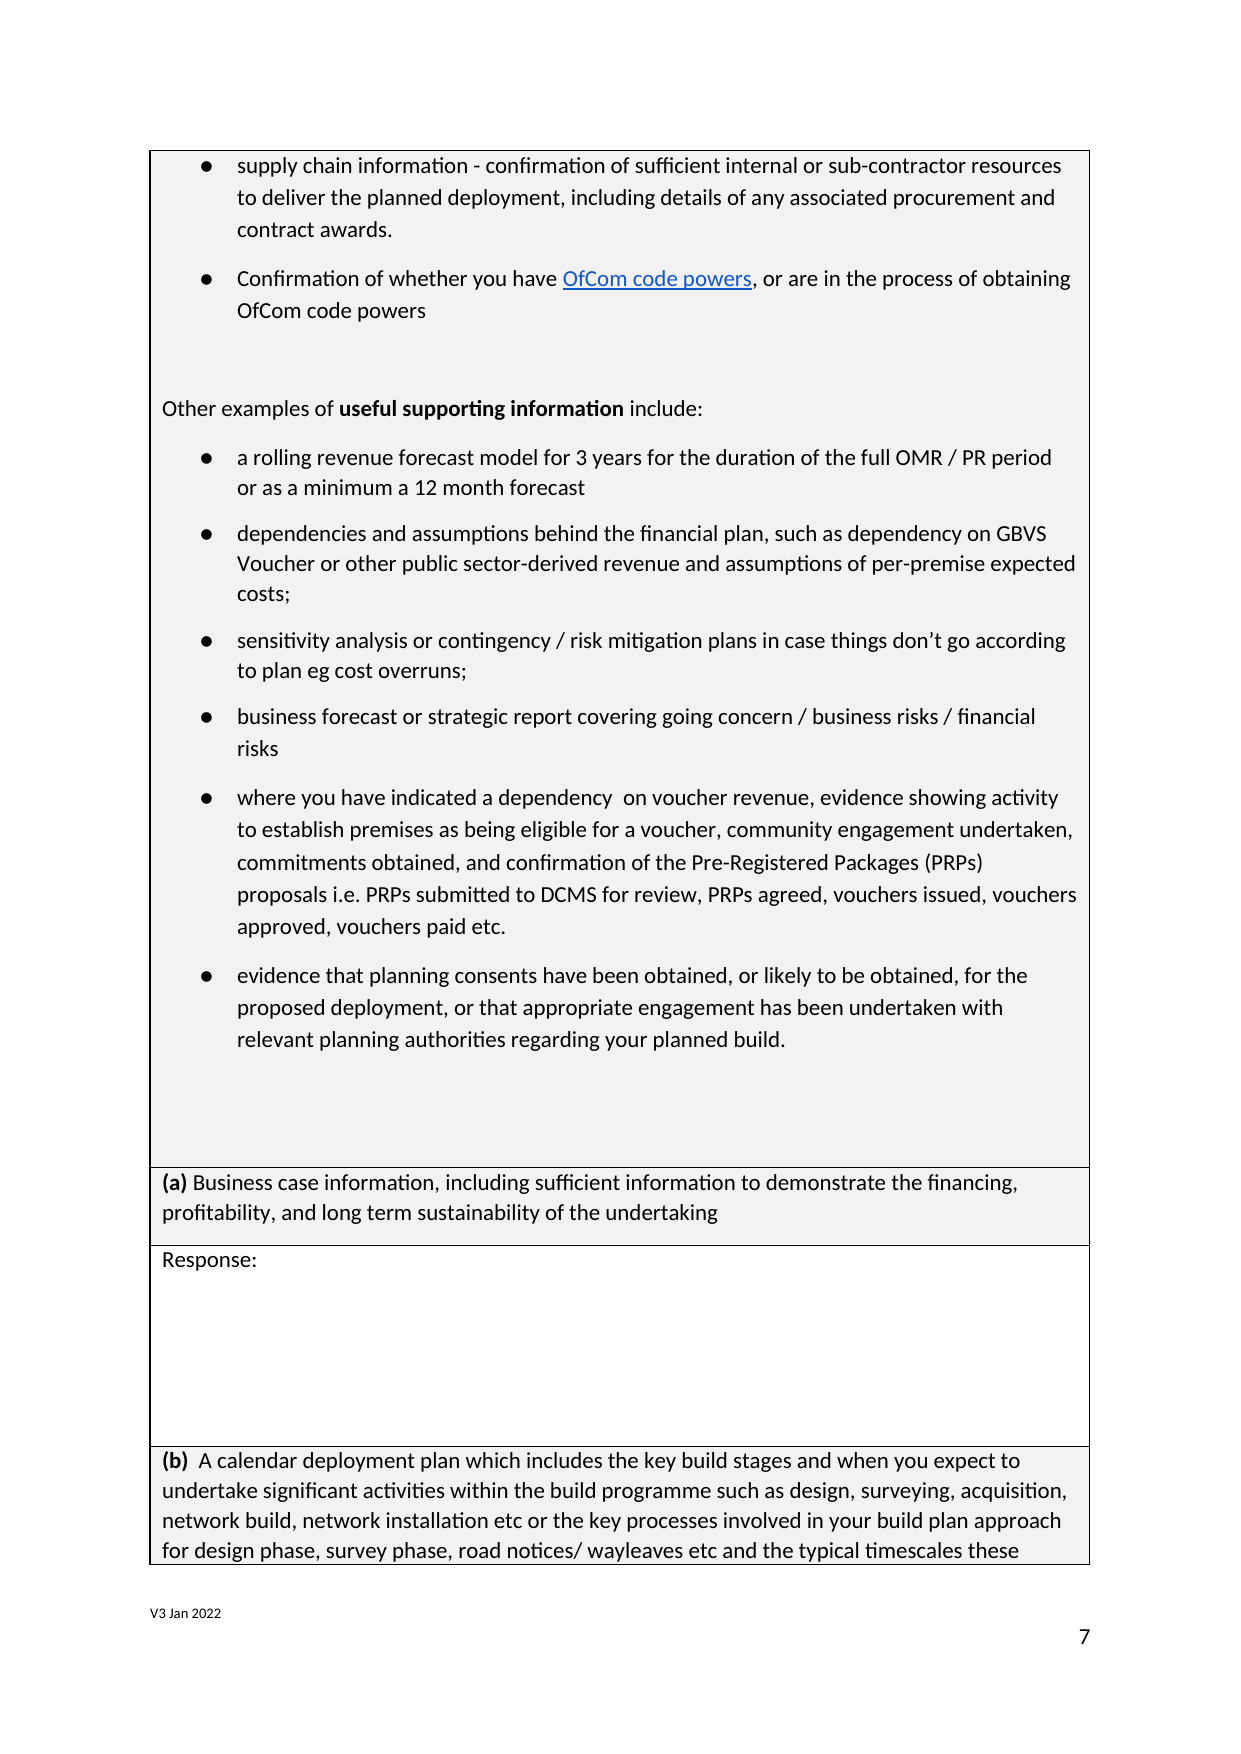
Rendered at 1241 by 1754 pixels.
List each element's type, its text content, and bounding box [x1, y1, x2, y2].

table_cell Response: [151, 1246, 1089, 1446]
table_cell (b) A calendar deployment plan which includes the key build stages and when you expect to undertake significant activities within the build programme such as design, surveying, acquisition, network build, network installation etc or the key processes involved in your build plan approach for design phase, survey phase, road notices/ wayleaves etc and the typical timescales these [151, 1447, 1089, 1564]
table_header Evidence Request: Please reference the following sections of the OMR RFI for further information including: ‘Evidence to demonstrate planned investments are viable’ ‘Annex B: Supporting Evidence Annex C: Technical Definition On specific commercial and financial information, we believe you should have sufficient information readily available that can enable us to make a determination of viability - we do not expect you to produce additional tailored material to support your response. The following list sets out examples of evidence you can submit to support your plans. As a minimum, please ensure you provide: your company name and related UK Companies House registration number (Ref. (https://www.gov.uk/government/organisations/companies-house). We may refer to Companies House information a financial plan showing capital commitment in the relevant area, preferably signed off by CEO or CFO (i.e. we are looking for confirmed plans) including per area allocation of funding for multi-area builds how you intend to raise sufficient funds, such as through revenue, debt or equity; indication of investor support or parent company backing e.g. a Letter of Support. a deployment plan including details of the planning stage you have reached (for example high level design, survey complete, low level design, build commenced, etc); supply chain information - confirmation of sufficient internal or sub-contractor resources to deliver the planned deployment, including details of any associated procurement and contract awards. Confirmation of whether you have OfCom code powers, or are in the process of obtaining OfCom code powers Other examples of useful supporting information include: a rolling revenue forecast model for 3 years for the duration of the full OMR / PR period or as a minimum a 12 month forecast dependencies and assumptions behind the financial plan, such as dependency on GBVS Voucher or other public sector-derived revenue and assumptions of per-premise expected costs; sensitivity analysis or contingency / risk mitigation plans in case things don’t go according to plan eg cost overruns; business forecast or strategic report covering going concern / business risks / financial risks where you have indicated a dependency on voucher revenue, evidence showing activity to establish premises as being eligible for a voucher, community engagement undertaken, commitments obtained, and confirmation of the Pre-Registered Packages (PRPs) proposals i.e. PRPs submitted to DCMS for review, PRPs agreed, vouchers issued, vouchers approved, vouchers paid etc. evidence that planning consents have been obtained, or likely to be obtained, for the proposed deployment, or that appropriate engagement has been undertaken with relevant planning authorities regarding your planned build. [151, 151, 1089, 1167]
table_cell (a) Business case information, including sufficient information to demonstrate the financing, profitability, and long term sustainability of the undertaking [151, 1168, 1089, 1244]
